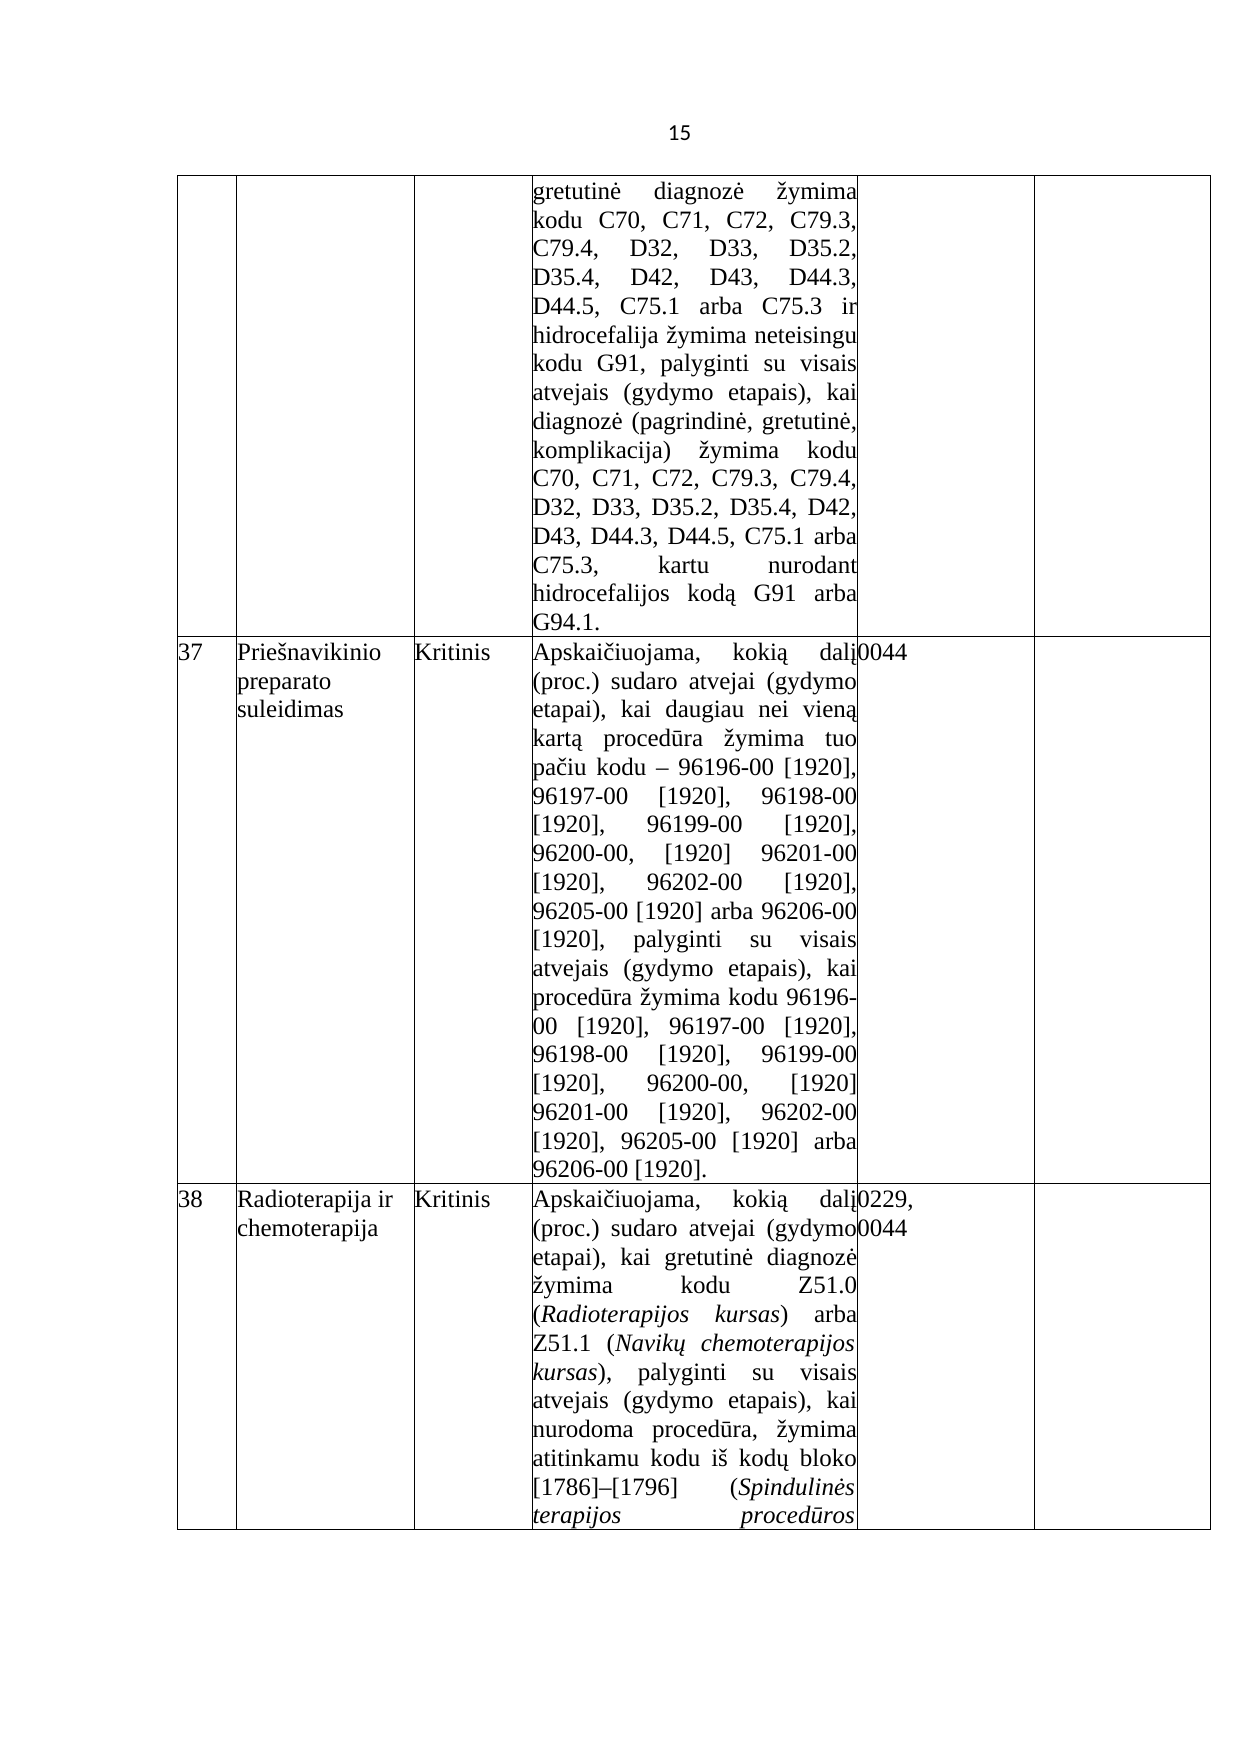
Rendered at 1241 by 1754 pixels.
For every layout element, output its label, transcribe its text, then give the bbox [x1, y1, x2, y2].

table_cell 37 [178, 637, 236, 1183]
table_cell Kritinis [415, 637, 532, 1183]
table_cell [415, 176, 532, 636]
table_cell Apskaičiuojama, kokią dalį (proc.) sudaro atvejai (gydymo etapai), kai daugiau nei vieną kartą procedūra žymima tuo pačiu kodu – 96196-00 [1920], 96197-00 [1920], 96198-00 [1920], 96199-00 [1920], 96200-00, [1920] 96201-00 [1920], 96202-00 [1920], 96205-00 [1920] arba 96206-00 [1920], palyginti su visais atvejais (gydymo etapais), kai procedūra žymima kodu 96196-00 [1920], 96197-00 [1920], 96198-00 [1920], 96199-00 [1920], 96200-00, [1920] 96201-00 [1920], 96202-00 [1920], 96205-00 [1920] arba 96206-00 [1920]. [533, 637, 857, 1183]
table_cell [237, 176, 414, 636]
table_cell [1035, 176, 1210, 636]
table_cell [858, 176, 1034, 636]
table_cell 38 [178, 1184, 236, 1529]
table_cell [178, 176, 236, 636]
table_cell [1035, 1184, 1210, 1529]
table_cell Kritinis [415, 1184, 532, 1529]
table_cell 0044 [858, 637, 1034, 1183]
table_cell Radioterapija ir chemoterapija [237, 1184, 414, 1529]
table_cell gretutinė diagnozė žymima kodu C70, C71, C72, C79.3, C79.4, D32, D33, D35.2, D35.4, D42, D43, D44.3, D44.5, C75.1 arba C75.3 ir hidrocefalija žymima neteisingu kodu G91, palyginti su visais atvejais (gydymo etapais), kai diagnozė (pagrindinė, gretutinė, komplikacija) žymima kodu C70, C71, C72, C79.3, C79.4, D32, D33, D35.2, D35.4, D42, D43, D44.3, D44.5, C75.1 arba C75.3, kartu nurodant hidrocefalijos kodą G91 arba G94.1. [533, 176, 857, 636]
table_cell [1035, 637, 1210, 1183]
table_cell Priešnavikinio preparato suleidimas [237, 637, 414, 1183]
table_cell Apskaičiuojama, kokią dalį (proc.) sudaro atvejai (gydymo etapai), kai gretutinė diagnozė žymima kodu Z51.0 (Radioterapijos kursas) arba Z51.1 (Navikų chemoterapijos kursas), palyginti su visais atvejais (gydymo etapais), kai nurodoma procedūra, žymima atitinkamu kodu iš kodų bloko [1786]‒[1796] (Spindulinės terapijos procedūros [533, 1184, 857, 1529]
table_cell 0229, 0044 [858, 1184, 1034, 1529]
